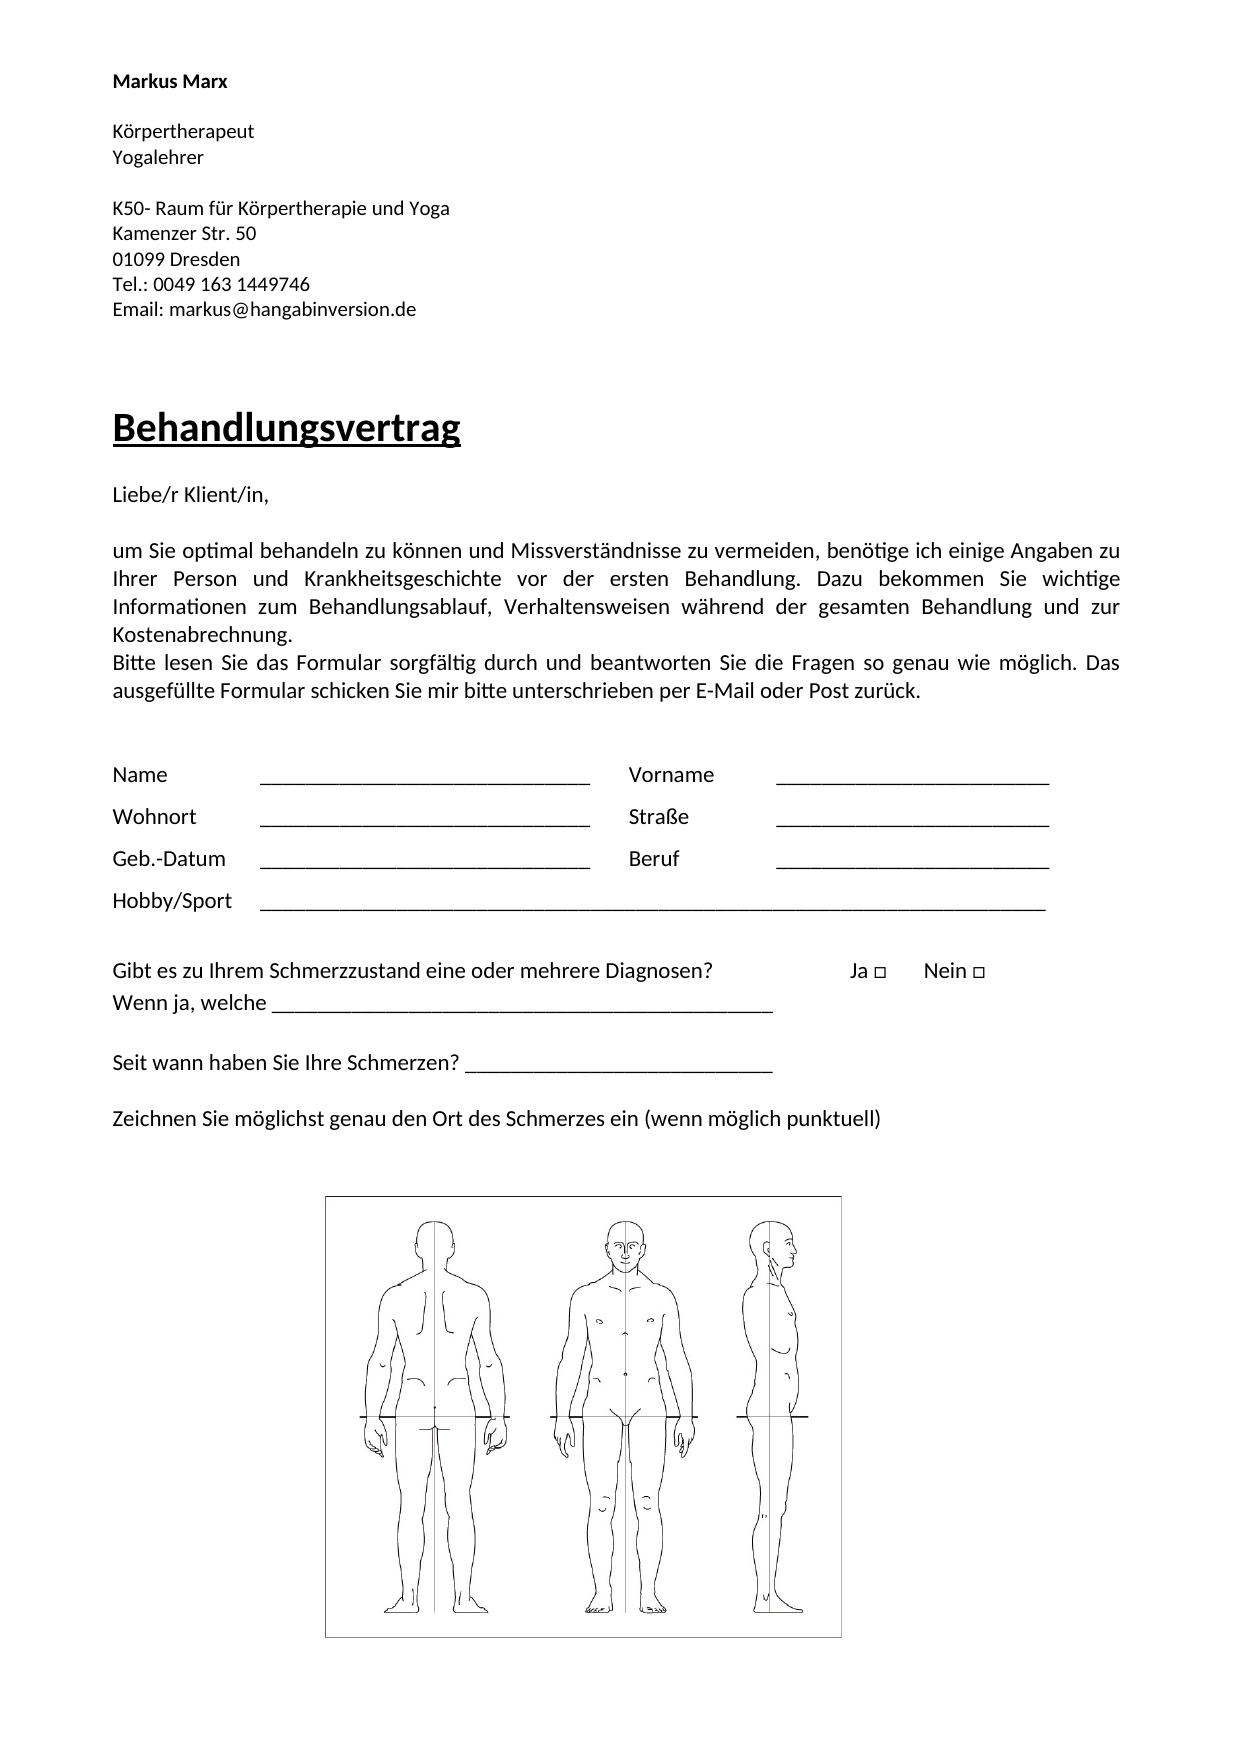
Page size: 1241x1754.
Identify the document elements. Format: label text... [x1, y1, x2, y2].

text Bitte lesen Sie das Formular sorgfältig durch und beantworten Sie die Fragen so genau wie möglich. Das ausgefüllte Formular schicken Sie mir bitte unterschrieben per E-Mail oder Post zurück. [112, 648, 1122, 704]
text Zeichnen Sie möglichst genau den Ort des Schmerzes ein (wenn möglich punktuell) [112, 1104, 1122, 1132]
text um Sie optimal behandeln zu können und Missverständnisse zu vermeiden, benötige ich einige Angaben zu Ihrer Person und Krankheitsgeschichte vor der ersten Behandlung. Dazu bekommen Sie wichtige Informationen zum Behandlungsablauf, Verhaltensweisen während der gesamten Behandlung und zur Kostenabrechnung. [112, 536, 1122, 648]
text Hobby/Sport _____________________________________________________________________ [112, 886, 1122, 914]
text Name _____________________________ Vorname ________________________ [112, 760, 1122, 788]
text Gibt es zu Ihrem Schmerzzustand eine oder mehrere Diagnosen? Ja □ Nein □ [112, 956, 1122, 984]
text Seit wann haben Sie Ihre Schmerzen? ___________________________ [112, 1048, 1122, 1076]
text Wohnort _____________________________ Straße ________________________ [112, 802, 1122, 830]
text Wenn ja, welche ____________________________________________ [112, 988, 1122, 1016]
text Liebe/r Klient/in, [112, 480, 1122, 508]
text Geb.-Datum _____________________________ Beruf ________________________ [112, 844, 1122, 872]
text Behandlungsvertrag [112, 401, 1122, 452]
picture [325, 1196, 842, 1638]
